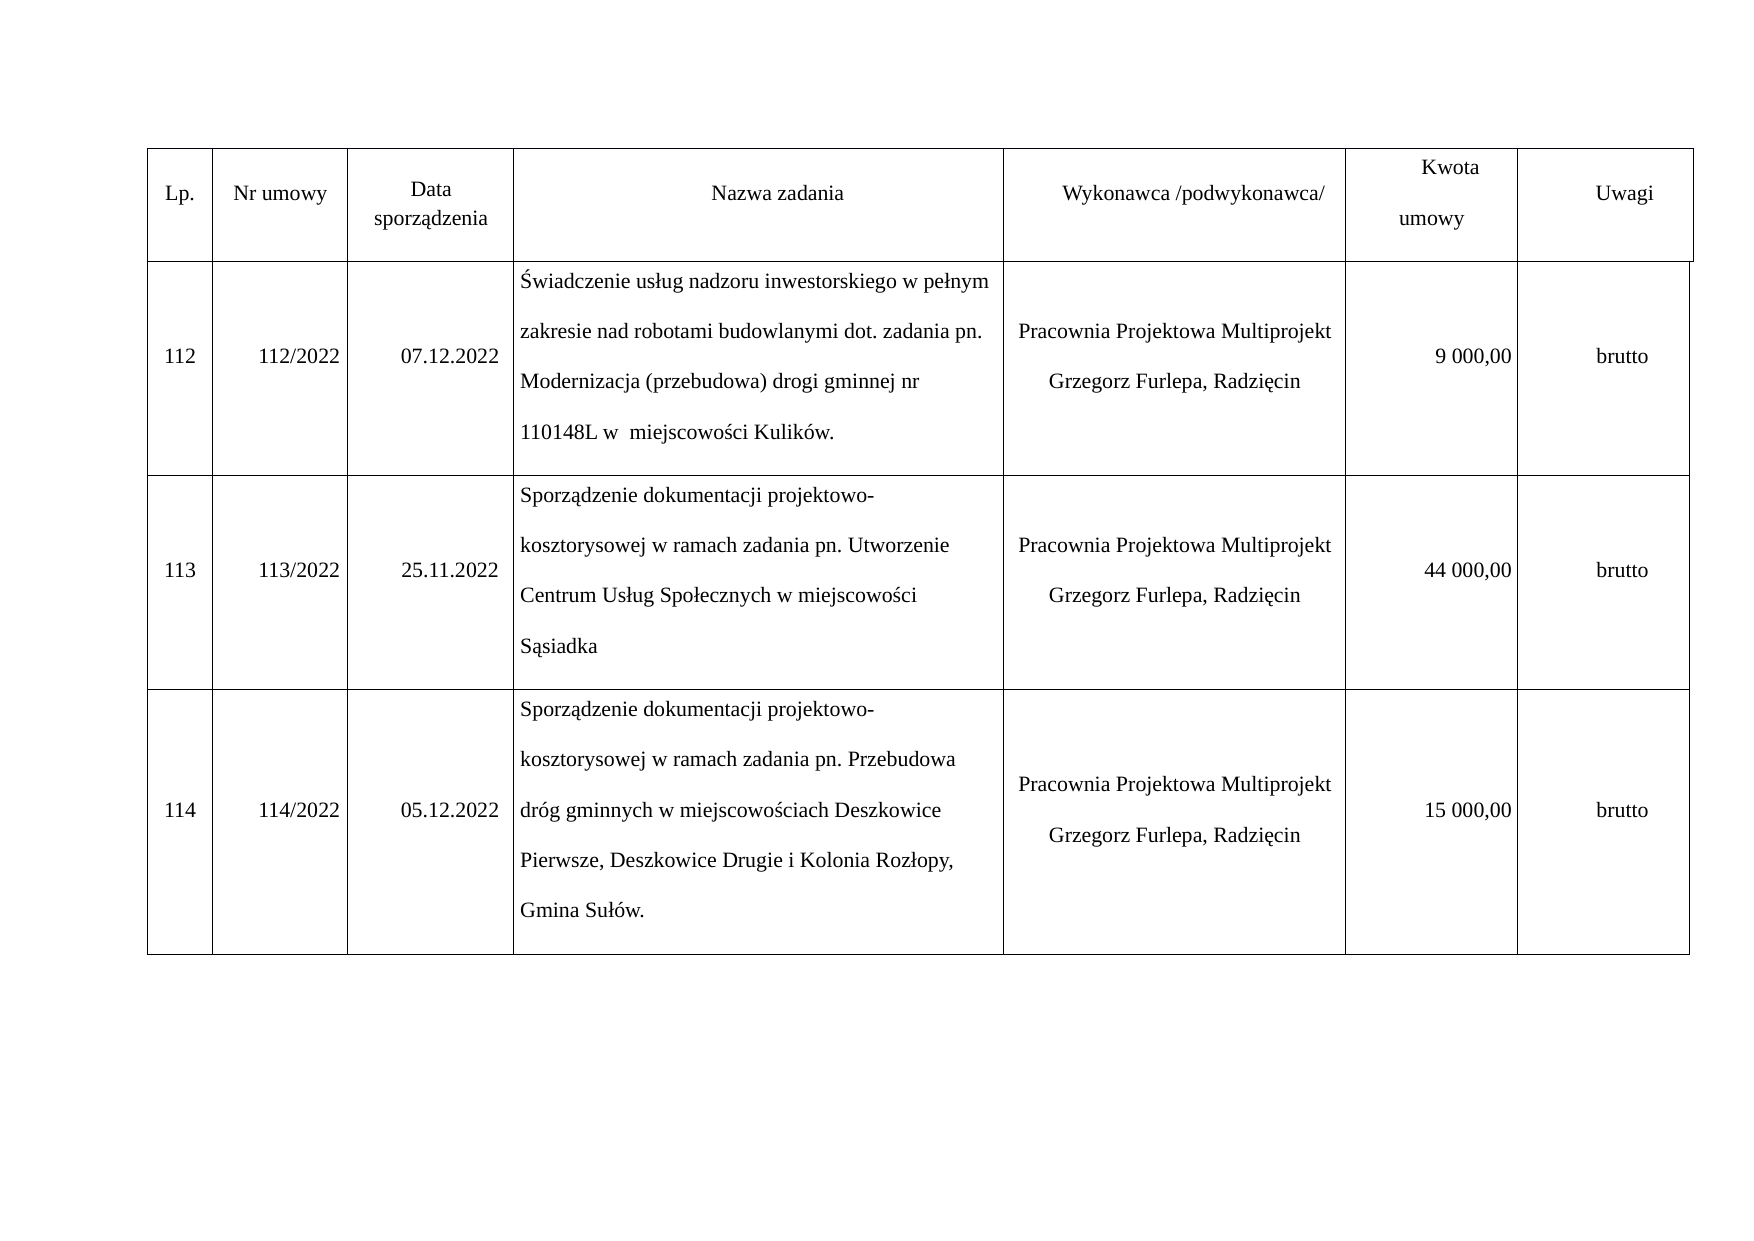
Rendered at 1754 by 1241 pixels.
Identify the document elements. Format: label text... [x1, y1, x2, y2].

table_cell [1690, 475, 1694, 689]
table_cell 9 000,00 [1346, 262, 1517, 475]
table_cell 44 000,00 [1346, 476, 1517, 689]
table_header Uwagi [1518, 149, 1693, 261]
table_cell Pracownia Projektowa Multiprojekt Grzegorz Furlepa, Radzięcin [1004, 476, 1345, 689]
table_cell 114 [148, 690, 212, 953]
table_cell 112 [148, 262, 212, 475]
table_cell 15 000,00 [1346, 690, 1517, 953]
table_cell 05.12.2022 [348, 690, 513, 953]
table_header Nr umowy [213, 149, 347, 261]
table_cell Pracownia Projektowa Multiprojekt Grzegorz Furlepa, Radzięcin [1004, 690, 1345, 953]
table_cell brutto [1518, 690, 1689, 953]
table_header Wykonawca /podwykonawca/ [1004, 149, 1345, 261]
table_cell Świadczenie usług nadzoru inwestorskiego w pełnym zakresie nad robotami budowlanymi dot. zadania pn. Modernizacja (przebudowa) drogi gminnej nr 110148L w miejscowości Kulików. [514, 262, 1003, 475]
table_cell Sporządzenie dokumentacji projektowo-kosztorysowej w ramach zadania pn. Utworzenie Centrum Usług Społecznych w miejscowości Sąsiadka [514, 476, 1003, 689]
table_cell brutto [1518, 476, 1689, 689]
table_cell 112/2022 [213, 262, 347, 475]
table_cell brutto [1518, 262, 1689, 475]
table_cell [1690, 689, 1694, 953]
table_cell 07.12.2022 [348, 262, 513, 475]
table_cell 113 [148, 476, 212, 689]
table_cell 25.11.2022 [348, 476, 513, 689]
table_header Nazwa zadania [514, 149, 1003, 261]
table_cell 113/2022 [213, 476, 347, 689]
table_header Data sporządzenia [348, 149, 513, 261]
table_header Lp. [148, 149, 212, 261]
table_cell [1690, 262, 1694, 475]
table_cell Pracownia Projektowa Multiprojekt Grzegorz Furlepa, Radzięcin [1004, 262, 1345, 475]
table_cell Sporządzenie dokumentacji projektowo-kosztorysowej w ramach zadania pn. Przebudowa dróg gminnych w miejscowościach Deszkowice Pierwsze, Deszkowice Drugie i Kolonia Rozłopy, Gmina Sułów. [514, 690, 1003, 953]
table_cell 114/2022 [213, 690, 347, 953]
table_header Kwota umowy [1346, 149, 1517, 261]
